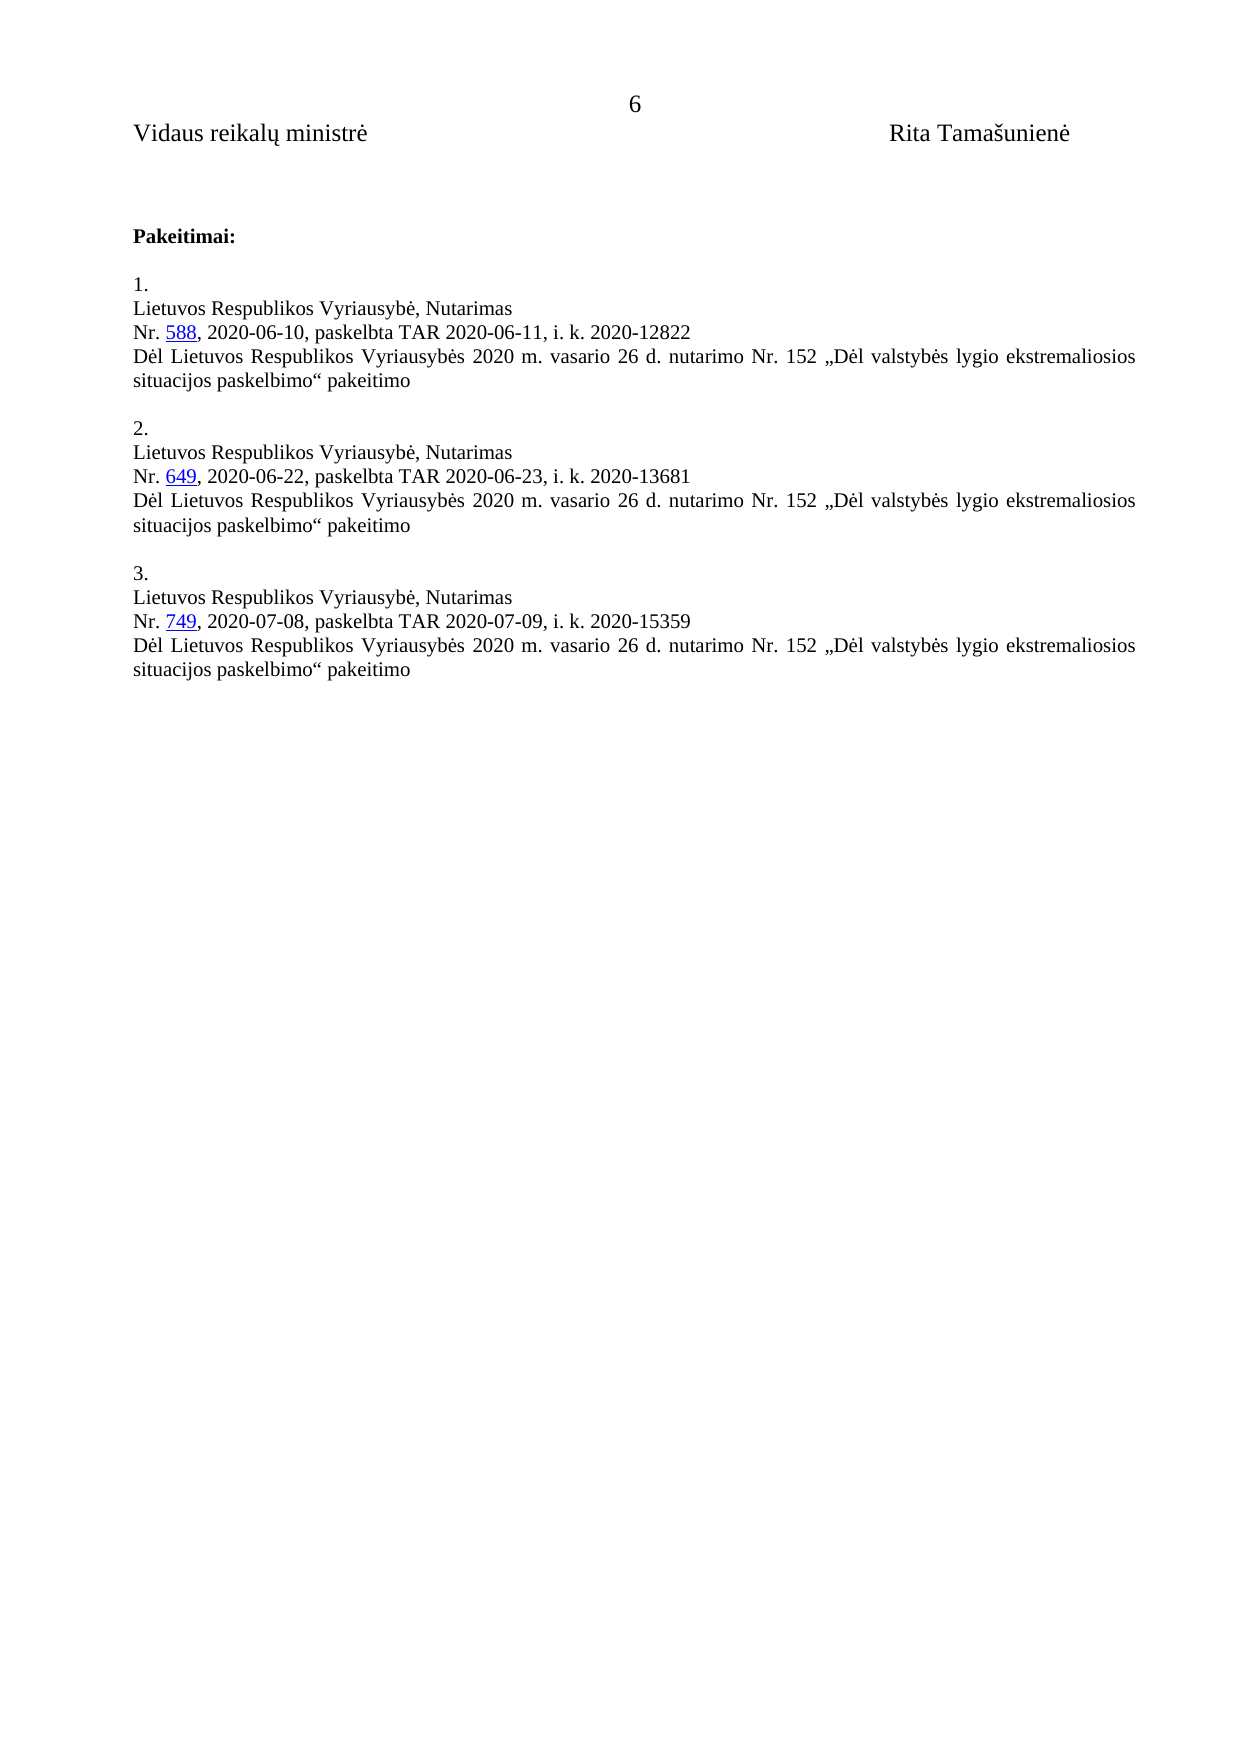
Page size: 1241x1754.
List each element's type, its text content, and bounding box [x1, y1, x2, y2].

text 2. [133, 416, 1137, 440]
text Dėl Lietuvos Respublikos Vyriausybės 2020 m. vasario 26 d. nutarimo Nr. 152 „Dėl valstybės lygio ekstremaliosios situacijos paskelbimo“ pakeitimo [133, 633, 1137, 681]
text 3. [133, 561, 1137, 585]
text Vidaus reikalų ministrė Rita Tamašunienė [133, 118, 1137, 147]
text Lietuvos Respublikos Vyriausybė, Nutarimas [133, 585, 1137, 609]
text Nr. 749, 2020-07-08, paskelbta TAR 2020-07-09, i. k. 2020-15359 [133, 609, 1137, 633]
text Dėl Lietuvos Respublikos Vyriausybės 2020 m. vasario 26 d. nutarimo Nr. 152 „Dėl valstybės lygio ekstremaliosios situacijos paskelbimo“ pakeitimo [133, 344, 1137, 392]
text Dėl Lietuvos Respublikos Vyriausybės 2020 m. vasario 26 d. nutarimo Nr. 152 „Dėl valstybės lygio ekstremaliosios situacijos paskelbimo“ pakeitimo [133, 488, 1137, 537]
text Lietuvos Respublikos Vyriausybė, Nutarimas [133, 296, 1137, 320]
text Lietuvos Respublikos Vyriausybė, Nutarimas [133, 440, 1137, 464]
text Pakeitimai: [133, 224, 1137, 248]
text Nr. 649, 2020-06-22, paskelbta TAR 2020-06-23, i. k. 2020-13681 [133, 464, 1137, 488]
text 1. [133, 272, 1137, 296]
text Nr. 588, 2020-06-10, paskelbta TAR 2020-06-11, i. k. 2020-12822 [133, 320, 1137, 344]
